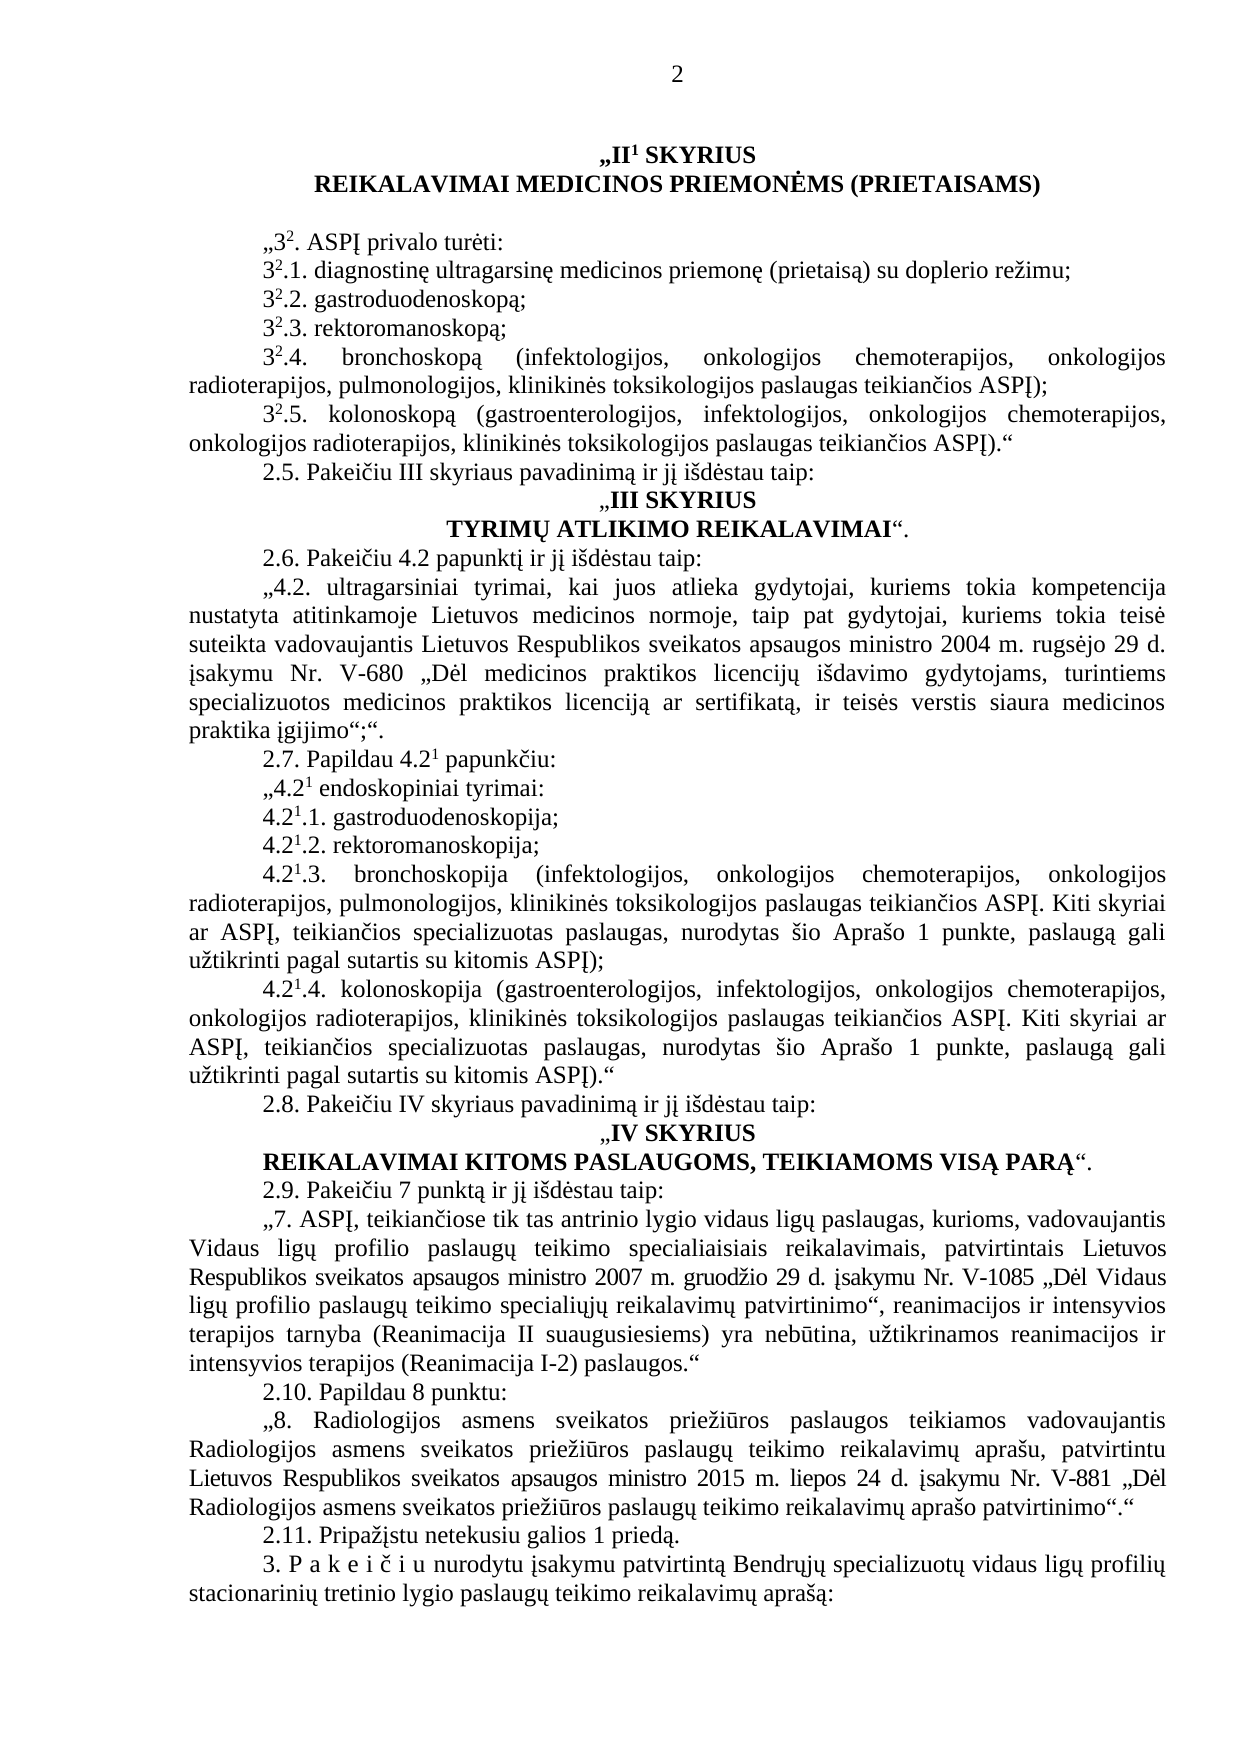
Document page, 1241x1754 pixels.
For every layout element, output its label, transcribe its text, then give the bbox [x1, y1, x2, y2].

text REIKALAVIMAI KITOMS PASLAUGOMS, TEIKIAMOMS VISĄ PARĄ“. [188, 1147, 1167, 1176]
text „4.2. ultragarsiniai tyrimai, kai juos atlieka gydytojai, kuriems tokia kompetencija nustatyta atitinkamoje Lietuvos medicinos normoje, taip pat gydytojai, kuriems tokia teisė suteikta vadovaujantis Lietuvos Respublikos sveikatos apsaugos ministro 2004 m. rugsėjo 29 d. įsakymu Nr. V-680 „Dėl medicinos praktikos licencijų išdavimo gydytojams, turintiems specializuotos medicinos praktikos licenciją ar sertifikatą, ir teisės verstis siaura medicinos praktika įgijimo“;“. [188, 572, 1167, 744]
text 2.5. Pakeičiu III skyriaus pavadinimą ir jį išdėstau taip: [188, 457, 1167, 486]
text 4.21.3. bronchoskopija (infektologijos, onkologijos chemoterapijos, onkologijos radioterapijos, pulmonologijos, klinikinės toksikologijos paslaugas teikiančios ASPĮ. Kiti skyriai ar ASPĮ, teikiančios specializuotas paslaugas, nurodytas šio Aprašo 1 punkte, paslaugą gali užtikrinti pagal sutartis su kitomis ASPĮ); [188, 859, 1167, 974]
text 2.7. Papildau 4.21 papunkčiu: [188, 744, 1167, 773]
text 32.2. gastroduodenoskopą; [188, 284, 1167, 313]
text 4.21.4. kolonoskopija (gastroenterologijos, infektologijos, onkologijos chemoterapijos, onkologijos radioterapijos, klinikinės toksikologijos paslaugas teikiančios ASPĮ. Kiti skyriai ar ASPĮ, teikiančios specializuotas paslaugas, nurodytas šio Aprašo 1 punkte, paslaugą gali užtikrinti pagal sutartis su kitomis ASPĮ).“ [188, 974, 1167, 1089]
text 2.9. Pakeičiu 7 punktą ir jį išdėstau taip: [188, 1176, 1167, 1204]
text REIKALAVIMAI MEDICINOS PRIEMONĖMS (PRIETAISAMS) [188, 169, 1167, 198]
text „7. ASPĮ, teikiančiose tik tas antrinio lygio vidaus ligų paslaugas, kurioms, vadovaujantis Vidaus ligų profilio paslaugų teikimo specialiaisiais reikalavimais, patvirtintais Lietuvos Respublikos sveikatos apsaugos ministro 2007 m. gruodžio 29 d. įsakymu Nr. V-1085 „Dėl Vidaus ligų profilio paslaugų teikimo specialiųjų reikalavimų patvirtinimo“, reanimacijos ir intensyvios terapijos tarnyba (Reanimacija II suaugusiesiems) yra nebūtina, užtikrinamos reanimacijos ir intensyvios terapijos (Reanimacija I-2) paslaugos.“ [188, 1204, 1167, 1377]
text „II1 SKYRIUS [188, 141, 1167, 169]
text 4.21.2. rektoromanoskopija; [188, 831, 1167, 859]
text 2.6. Pakeičiu 4.2 papunktį ir jį išdėstau taip: [188, 543, 1167, 572]
text „32. ASPĮ privalo turėti: [188, 227, 1167, 256]
text 32.4. bronchoskopą (infektologijos, onkologijos chemoterapijos, onkologijos radioterapijos, pulmonologijos, klinikinės toksikologijos paslaugas teikiančios ASPĮ); [188, 342, 1167, 399]
text 32.1. diagnostinę ultragarsinę medicinos priemonę (prietaisą) su doplerio režimu; [188, 256, 1167, 284]
text „4.21 endoskopiniai tyrimai: [188, 773, 1167, 802]
text 32.3. rektoromanoskopą; [188, 313, 1167, 342]
text 2.10. Papildau 8 punktu: [188, 1377, 1167, 1406]
text „8. Radiologijos asmens sveikatos priežiūros paslaugos teikiamos vadovaujantis Radiologijos asmens sveikatos priežiūros paslaugų teikimo reikalavimų aprašu, patvirtintu Lietuvos Respublikos sveikatos apsaugos ministro 2015 m. liepos 24 d. įsakymu Nr. V-881 „Dėl Radiologijos asmens sveikatos priežiūros paslaugų teikimo reikalavimų aprašo patvirtinimo“.“ [188, 1406, 1167, 1521]
text „IV SKYRIUS [188, 1118, 1167, 1147]
text 2.11. Pripažįstu netekusiu galios 1 priedą. [188, 1521, 1167, 1549]
text 4.21.1. gastroduodenoskopija; [188, 802, 1167, 831]
text „III SKYRIUS [188, 486, 1167, 514]
text 3. P a k e i č i u nurodytu įsakymu patvirtintą Bendrųjų specializuotų vidaus ligų profilių stacionarinių tretinio lygio paslaugų teikimo reikalavimų aprašą: [188, 1549, 1167, 1607]
text 32.5. kolonoskopą (gastroenterologijos, infektologijos, onkologijos chemoterapijos, onkologijos radioterapijos, klinikinės toksikologijos paslaugas teikiančios ASPĮ).“ [188, 399, 1167, 457]
text TYRIMŲ ATLIKIMO REIKALAVIMAI“. [188, 514, 1167, 543]
text 2.8. Pakeičiu IV skyriaus pavadinimą ir jį išdėstau taip: [188, 1089, 1167, 1118]
